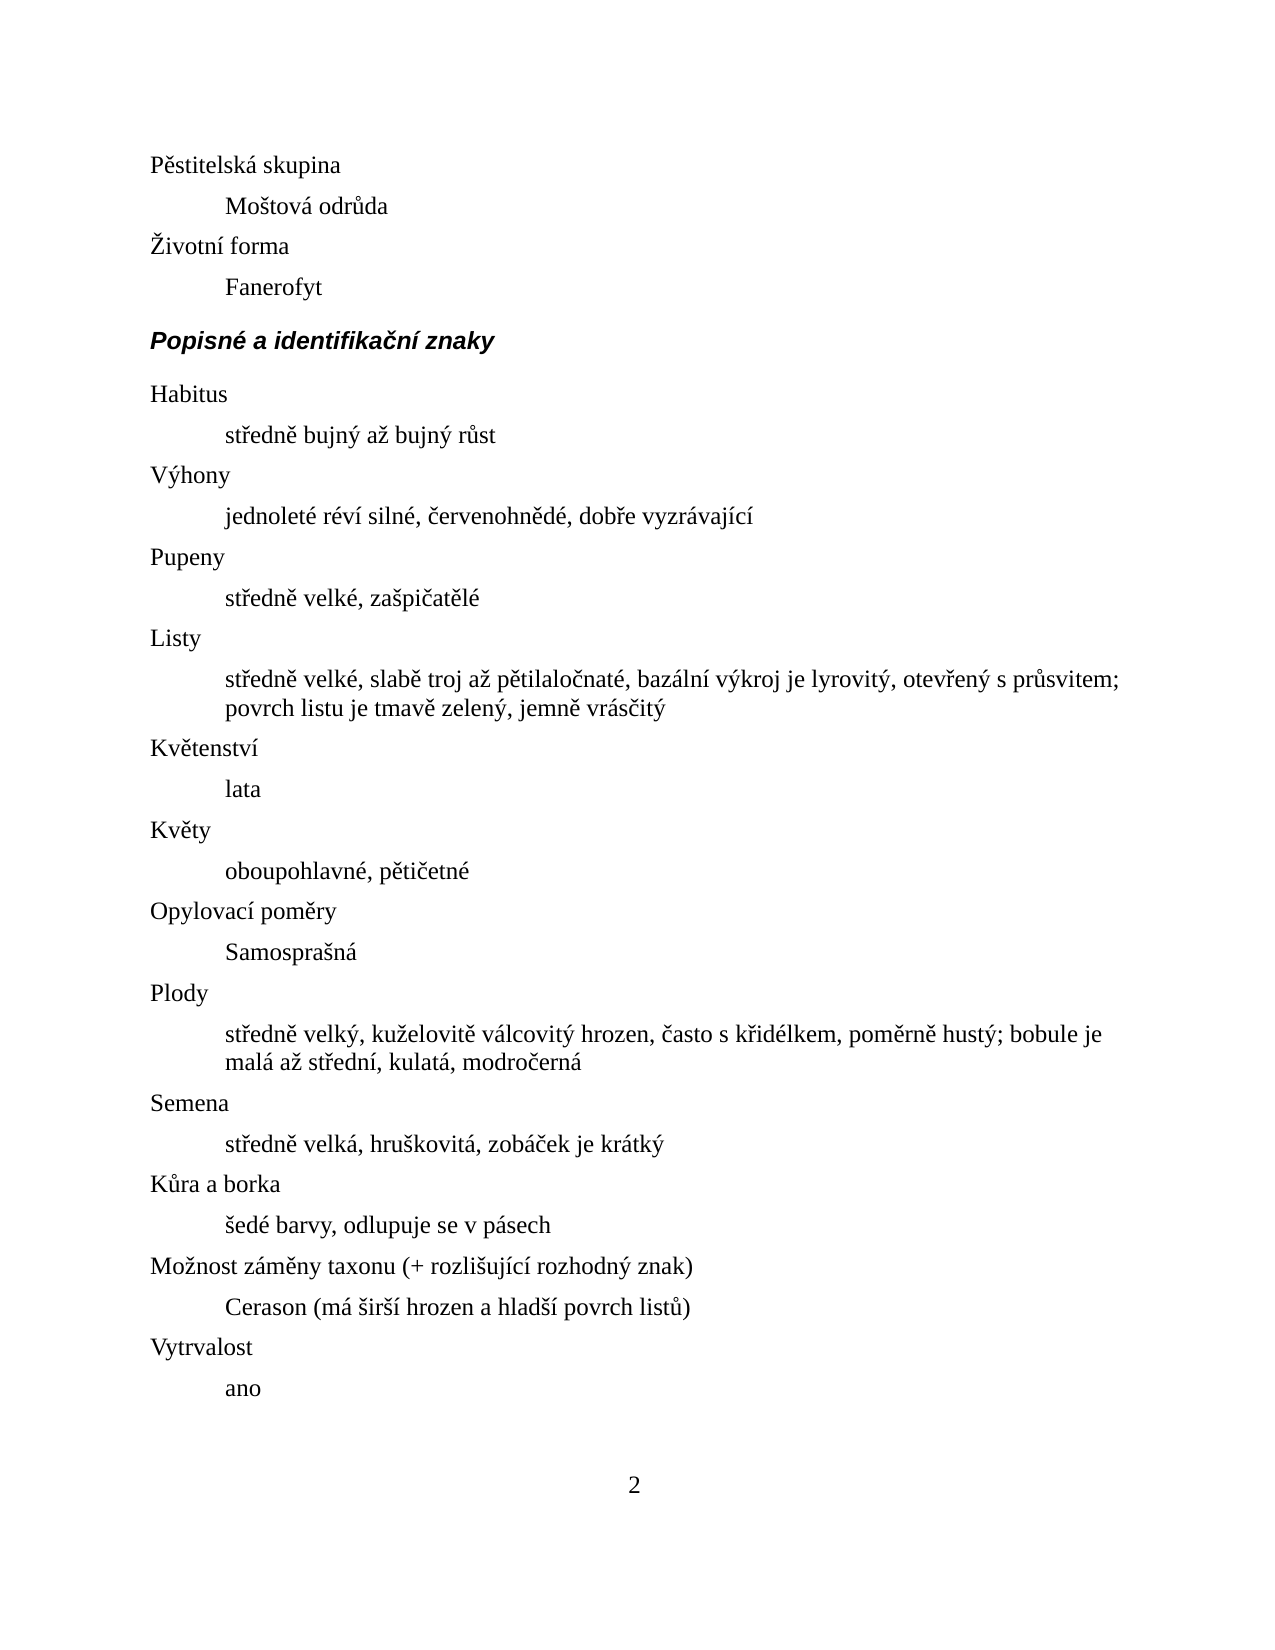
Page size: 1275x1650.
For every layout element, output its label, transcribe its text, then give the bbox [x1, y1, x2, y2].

text středně velké, zašpičatělé [225, 583, 1125, 611]
text středně velká, hruškovitá, zobáček je krátký [225, 1129, 1125, 1158]
text Květenství [150, 733, 1125, 762]
text Cerason (má širší hrozen a hladší povrch listů) [225, 1292, 1125, 1321]
text lata [225, 774, 1125, 803]
text Květy [150, 815, 1125, 844]
text Listy [150, 623, 1125, 652]
text Fanerofyt [225, 272, 1125, 301]
text Habitus [150, 379, 1125, 408]
text Semena [150, 1088, 1125, 1117]
text středně velký, kuželovitě válcovitý hrozen, často s křidélkem, poměrně hustý; bobule je malá až střední, kulatá, modročerná [225, 1019, 1125, 1076]
text středně bujný až bujný růst [225, 420, 1125, 448]
text ano [225, 1373, 1125, 1402]
text Opylovací poměry [150, 896, 1125, 925]
text Moštová odrůda [225, 191, 1125, 219]
text Životní forma [150, 231, 1125, 260]
text Pěstitelská skupina [150, 150, 1125, 179]
text jednoleté réví silné, červenohnědé, dobře vyzrávající [225, 501, 1125, 530]
text Samosprašná [225, 937, 1125, 966]
text Plody [150, 978, 1125, 1007]
text Vytrvalost [150, 1332, 1125, 1361]
text Kůra a borka [150, 1169, 1125, 1198]
text Výhony [150, 460, 1125, 489]
text oboupohlavné, pětičetné [225, 856, 1125, 884]
text středně velké, slabě troj až pětilaločnaté, bazální výkroj je lyrovitý, otevřený s průsvitem; povrch listu je tmavě zelený, jemně vrásčitý [225, 664, 1125, 722]
text Možnost záměny taxonu (+ rozlišující rozhodný znak) [150, 1251, 1125, 1280]
subtitle Popisné a identifikační znaky [150, 326, 1125, 354]
text šedé barvy, odlupuje se v pásech [225, 1210, 1125, 1239]
text Pupeny [150, 542, 1125, 571]
